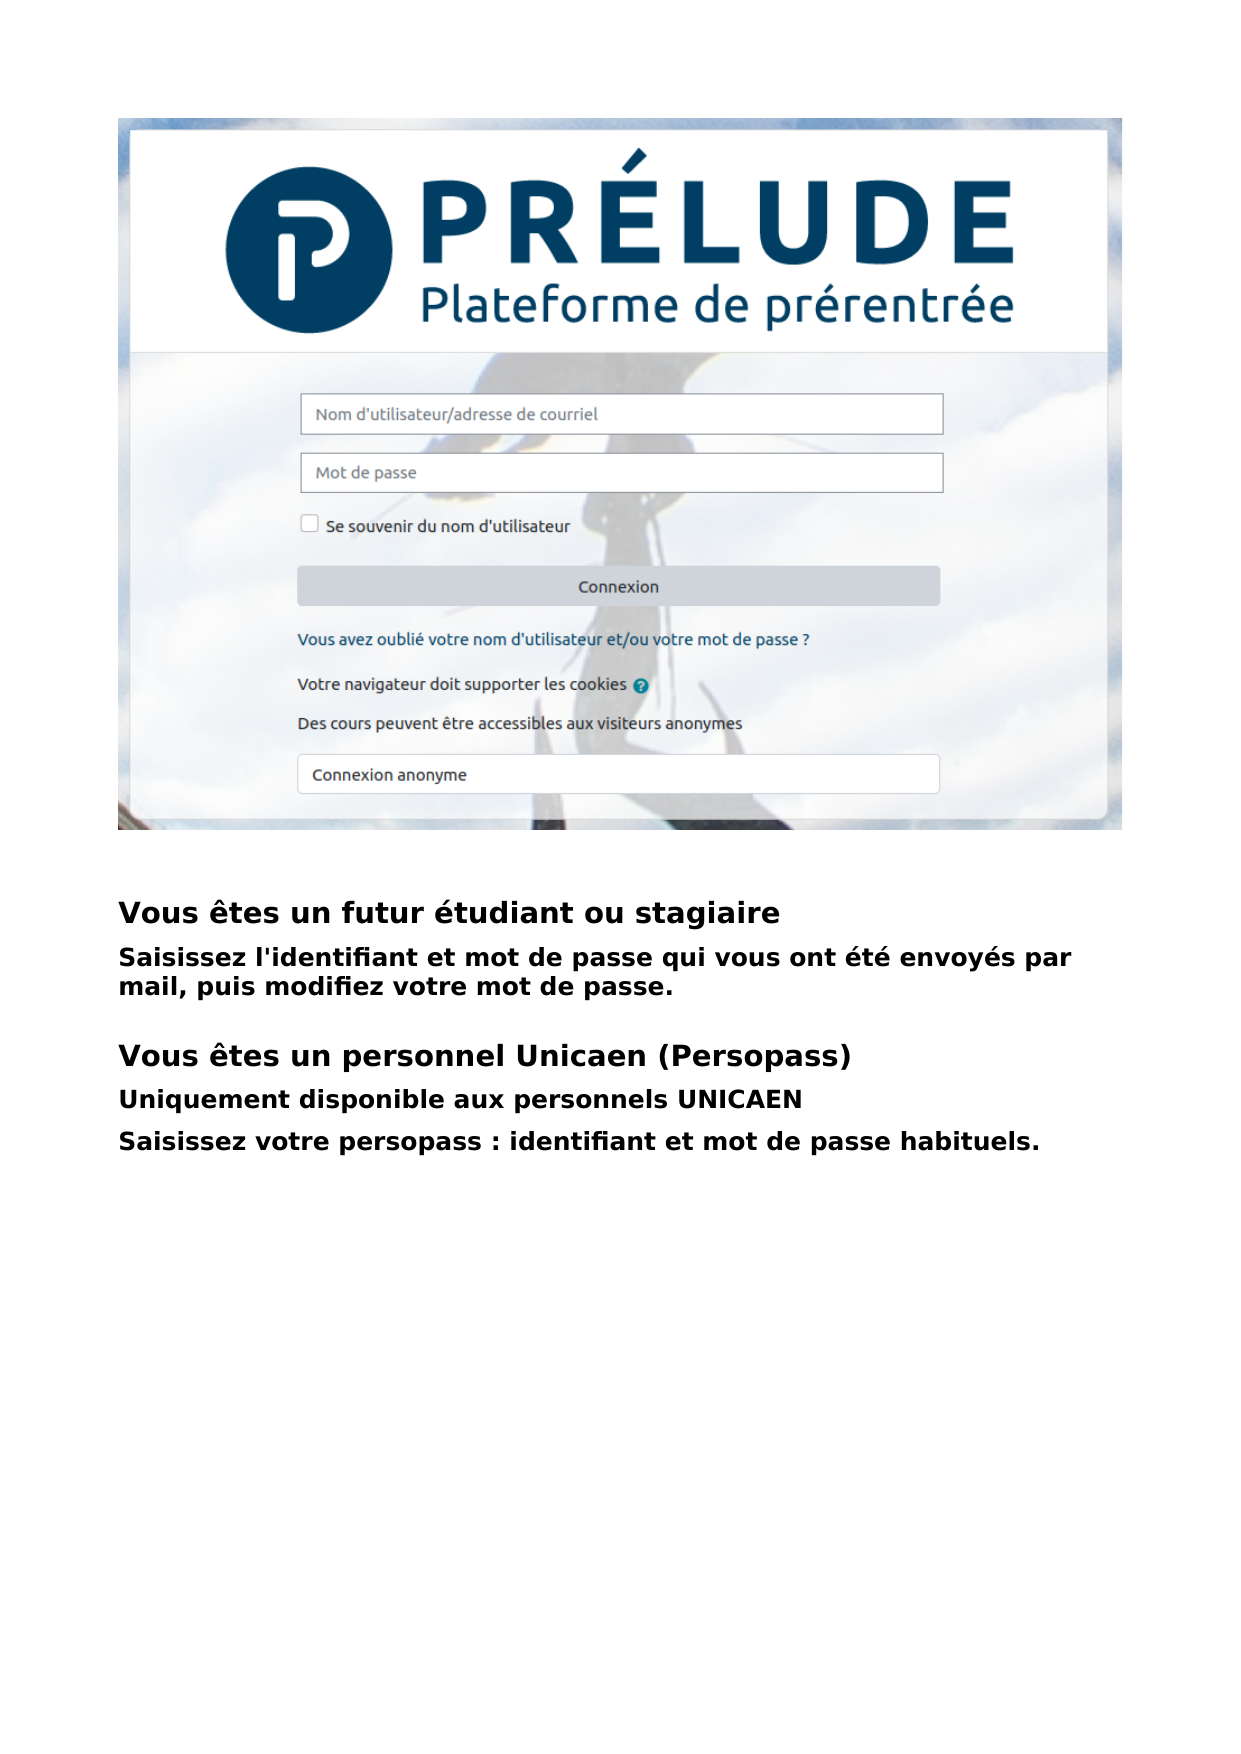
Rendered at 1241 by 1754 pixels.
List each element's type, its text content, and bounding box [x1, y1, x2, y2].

text Saisissez votre persopass : identifiant et mot de passe habituels. [118, 1127, 1122, 1156]
subtitle Vous êtes un futur étudiant ou stagiaire [118, 897, 1122, 931]
text Saisissez l'identifiant et mot de passe qui vous ont été envoyés par mail, puis modifiez votre mot de passe. [118, 943, 1122, 1001]
picture [118, 118, 1123, 830]
subtitle Vous êtes un personnel Unicaen (Persopass) [118, 1039, 1122, 1073]
text Uniquement disponible aux personnels UNICAEN [118, 1085, 1122, 1114]
